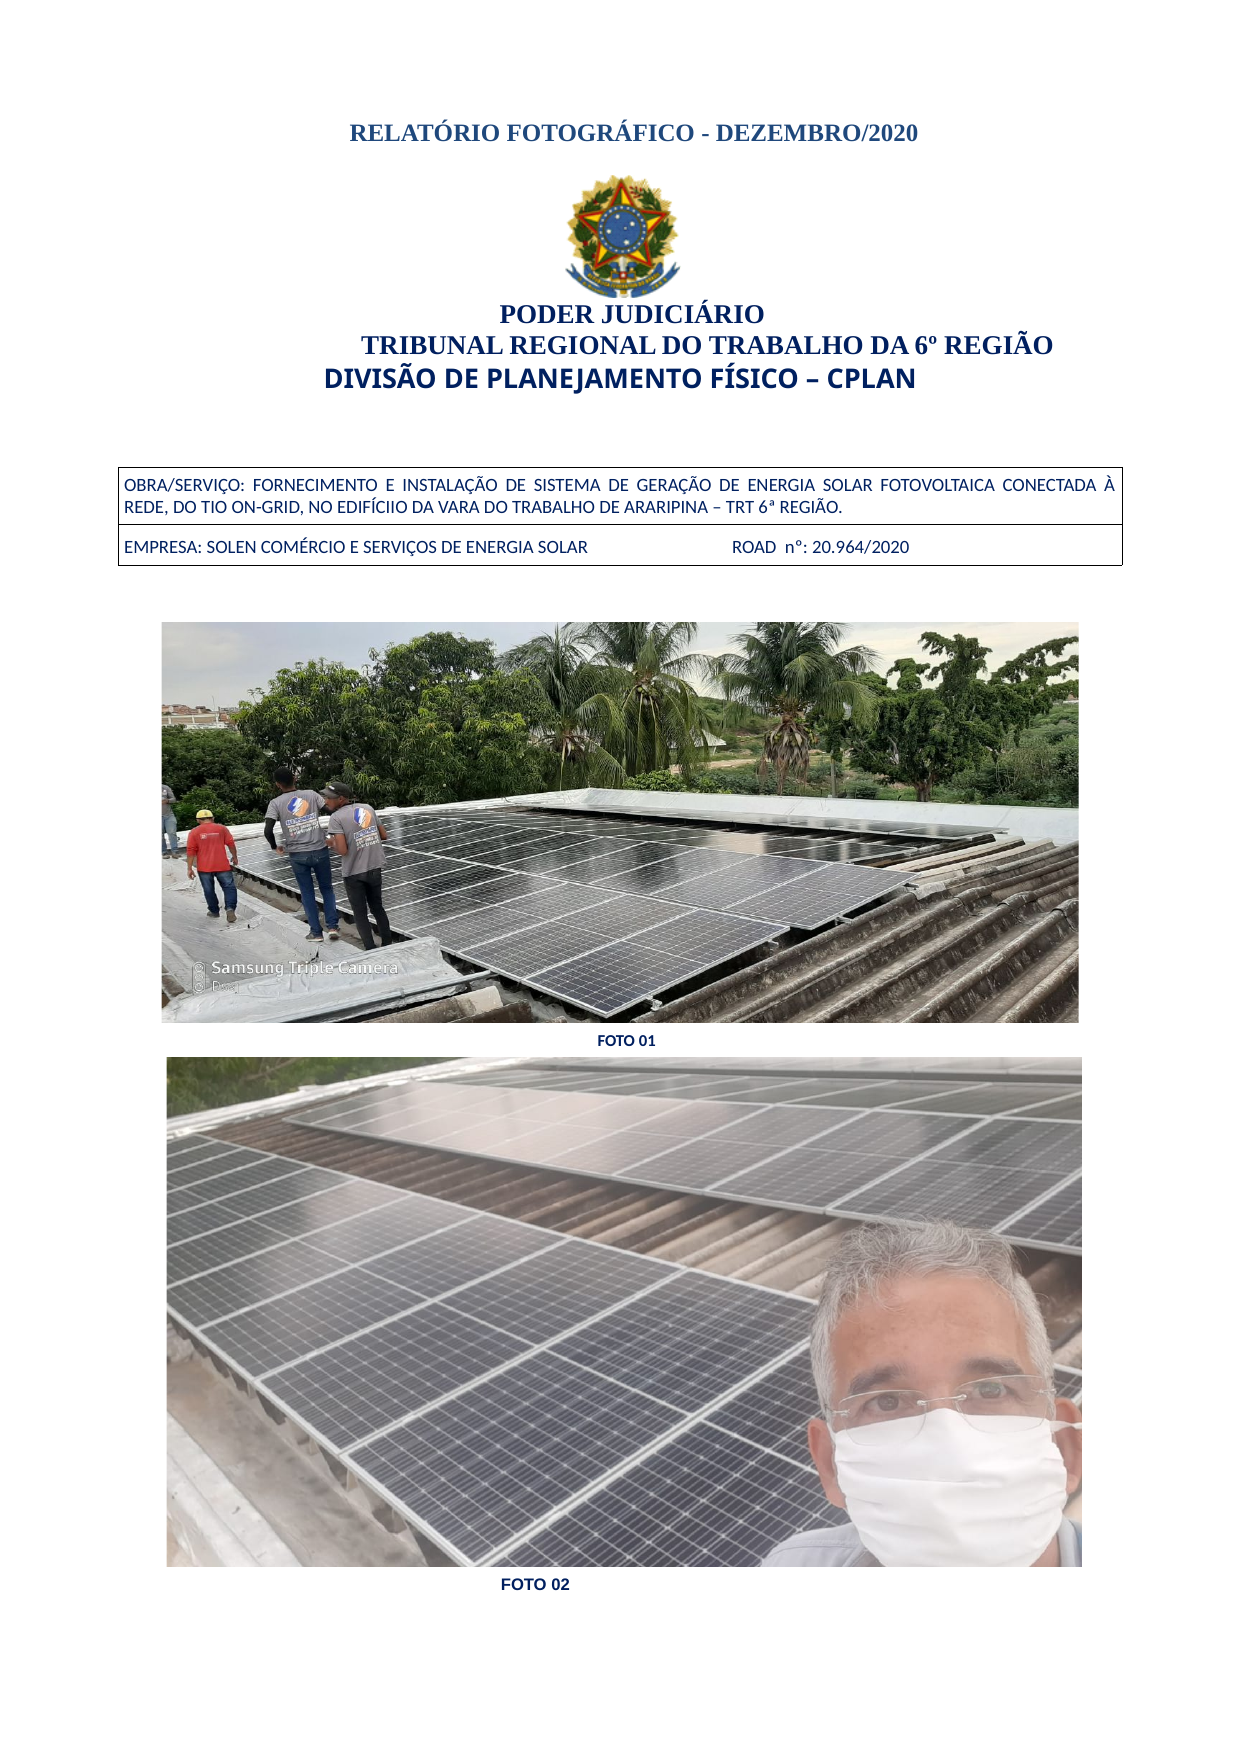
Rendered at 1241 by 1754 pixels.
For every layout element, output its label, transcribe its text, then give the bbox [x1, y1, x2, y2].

text PODER JUDICIÁRIO [118, 176, 1122, 329]
picture [166, 1057, 1082, 1567]
text FOTO 02 [118, 1052, 1122, 1595]
picture [161, 622, 1079, 1023]
text FOTO 01 [118, 622, 1122, 1052]
table_cell EMPRESA: SOLEN COMÉRCIO E SERVIÇOS DE ENERGIA SOLAR ROAD nº: 20.964/2020 [119, 525, 1122, 564]
table_header OBRA/SERVIÇO: FORNECIMENTO E INSTALAÇÃO DE SISTEMA DE GERAÇÃO DE ENERGIA SOLAR FOTOVOLTAICA CONECTADA À REDE, DO TIO ON-GRID, NO EDIFÍCIIO DA VARA DO TRABALHO DE ARARIPINA – TRT 6ª REGIÃO. [119, 468, 1122, 524]
text RELATÓRIO FOTOGRÁFICO - DEZEMBRO/2020 [118, 118, 1122, 147]
text TRIBUNAL REGIONAL DO TRABALHO DA 6º REGIÃO DIVISÃO DE PLANEJAMENTO FÍSICO – CPLAN [118, 329, 1122, 397]
